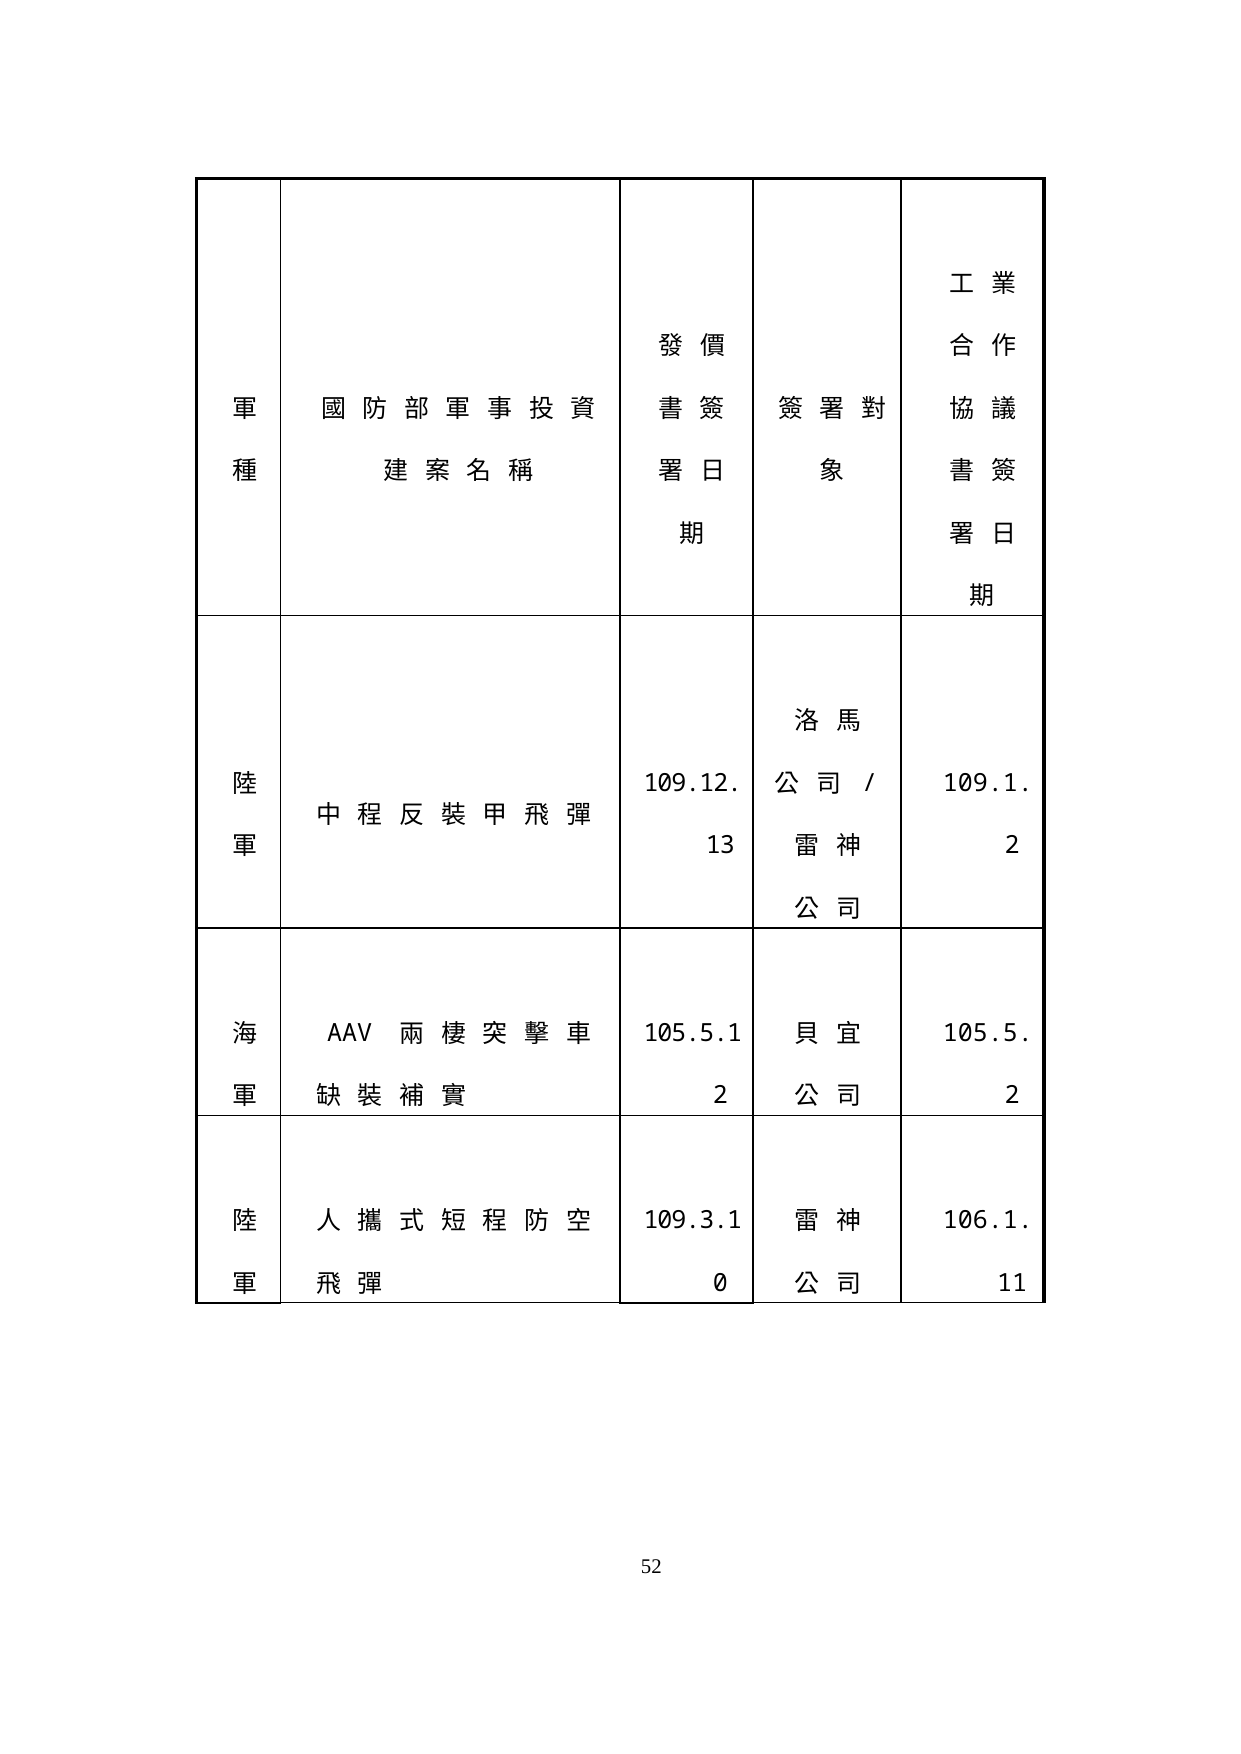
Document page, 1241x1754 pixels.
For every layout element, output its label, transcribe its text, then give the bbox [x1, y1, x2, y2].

table_header 工業合作協議書簽署日期 [902, 180, 1042, 615]
table_cell 106.1.11 [902, 1116, 1042, 1302]
table_cell 109.3.10 [621, 1116, 752, 1302]
table_header 國防部軍事投資建案名稱 [281, 180, 619, 615]
table_cell 海軍 [198, 929, 280, 1115]
table_cell 貝宜公司 [754, 929, 900, 1115]
table_cell 陸軍 [198, 1116, 280, 1302]
table_cell 109.12.13 [621, 616, 752, 927]
table_header 簽署對象 [754, 180, 900, 615]
table_cell 陸軍 [198, 616, 280, 927]
table_cell 洛馬公司/雷神公司 [754, 616, 900, 927]
table_cell 中程反裝甲飛彈 [281, 616, 619, 927]
table_header 發價書簽署日期 [621, 180, 752, 615]
table_cell AAV兩棲突擊車缺裝補實 [281, 929, 619, 1115]
table_cell 109.1.2 [902, 616, 1042, 927]
table_header 軍種 [198, 180, 280, 615]
table_cell 雷神公司 [754, 1116, 900, 1302]
table_cell 105.5.2 [902, 929, 1042, 1115]
table_cell 105.5.12 [621, 929, 752, 1115]
table_cell 人攜式短程防空飛彈 [281, 1116, 619, 1302]
